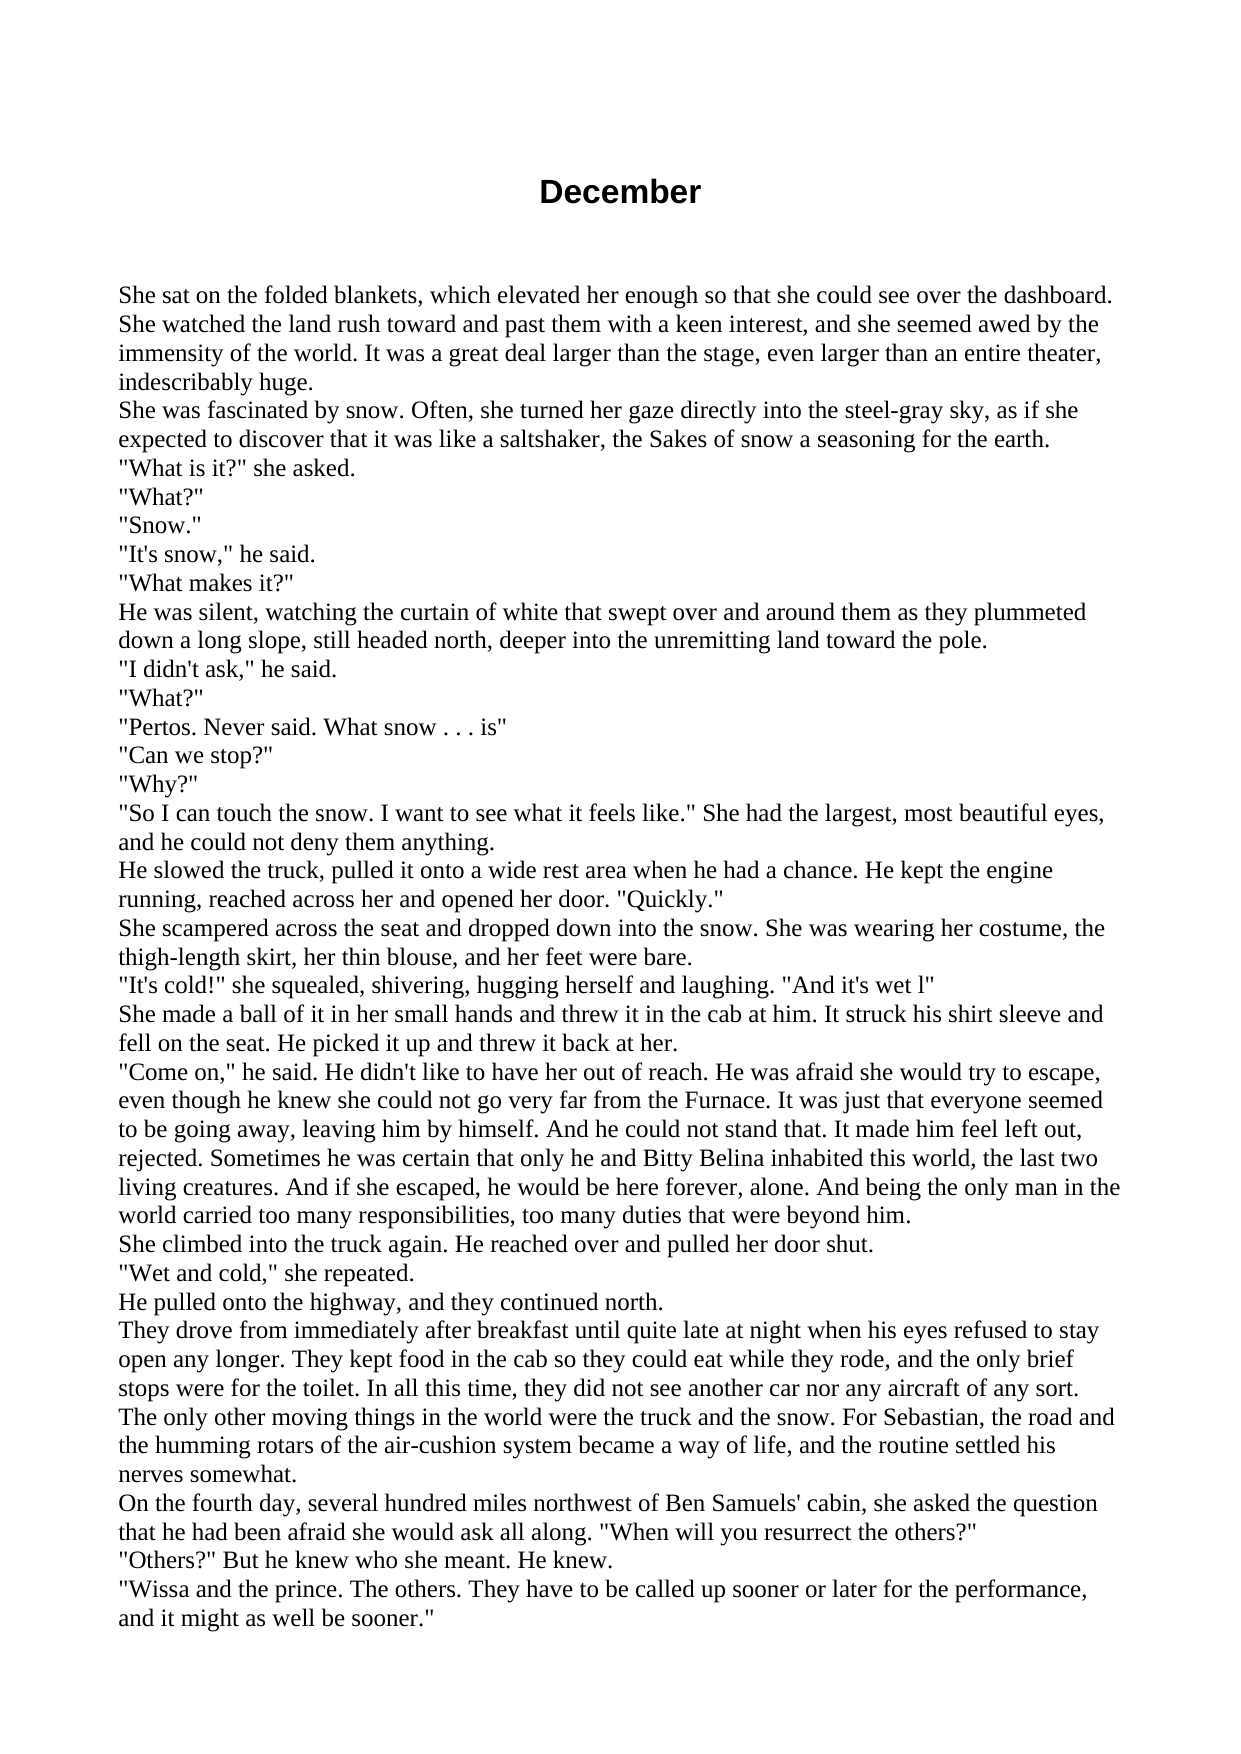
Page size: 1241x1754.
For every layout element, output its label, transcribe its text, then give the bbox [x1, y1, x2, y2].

text He was silent, watching the curtain of white that swept over and around them as they plummeted down a long slope, still headed north, deeper into the unremitting land toward the pole. [118, 597, 1122, 654]
text "What makes it?" [118, 568, 1122, 597]
text "It's snow," he said. [118, 539, 1122, 568]
text She made a ball of it in her small hands and threw it in the cab at him. It struck his shirt sleeve and fell on the seat. He picked it up and threw it back at her. [118, 999, 1122, 1057]
text "So I can touch the snow. I want to see what it feels like." She had the largest, most beautiful eyes, and he could not deny them anything. [118, 798, 1122, 856]
text "It's cold!" she squealed, shivering, hugging herself and laughing. "And it's wet l" [118, 971, 1122, 999]
text On the fourth day, several hundred miles northwest of Ben Samuels' cabin, she asked the question that he had been afraid she would ask all along. "When will you resurrect the others?" [118, 1488, 1122, 1546]
text They drove from immediately after breakfast until quite late at night when his eyes refused to stay open any longer. They kept food in the cab so they could eat while they rode, and the only brief stops were for the toilet. In all this time, they did not see another car nor any aircraft of any sort. The only other moving things in the world were the truck and the snow. For Sebastian, the road and the humming rotars of the air-cushion system became a way of life, and the routine settled his nerves somewhat. [118, 1316, 1122, 1488]
text "Wissa and the prince. The others. They have to be called up sooner or later for the performance, and it might as well be sooner." [118, 1574, 1122, 1632]
text She scampered across the seat and dropped down into the snow. She was wearing her costume, the thigh-length skirt, her thin blouse, and her feet were bare. [118, 913, 1122, 971]
text "Pertos. Never said. What snow . . . is" [118, 712, 1122, 741]
text "What is it?" she asked. [118, 453, 1122, 482]
text "Come on," he said. He didn't like to have her out of reach. He was afraid she would try to escape, even though he knew she could not go very far from the Furnace. It was just that everyone seemed to be going away, leaving him by himself. And he could not stand that. It made him feel left out, rejected. Sometimes he was certain that only he and Bitty Belina inhabited this world, the last two living creatures. And if she escaped, he would be here forever, alone. And being the only man in the world carried too many responsibilities, too many duties that were beyond him. [118, 1057, 1122, 1229]
text "Wet and cold," she repeated. [118, 1258, 1122, 1287]
text "Can we stop?" [118, 741, 1122, 769]
text She climbed into the truck again. He reached over and pulled her door shut. [118, 1229, 1122, 1258]
text He pulled onto the highway, and they continued north. [118, 1287, 1122, 1316]
text "Why?" [118, 769, 1122, 798]
text "Snow." [118, 511, 1122, 539]
text She sat on the folded blankets, which elevated her enough so that she could see over the dashboard. She watched the land rush toward and past them with a keen interest, and she seemed awed by the immensity of the world. It was a great deal larger than the stage, even larger than an entire theater, indescribably huge. [118, 281, 1122, 396]
subtitle December [118, 172, 1122, 211]
text "What?" [118, 482, 1122, 511]
text "What?" [118, 683, 1122, 712]
text She was fascinated by snow. Often, she turned her gaze directly into the steel-gray sky, as if she expected to discover that it was like a saltshaker, the Sakes of snow a seasoning for the earth. [118, 396, 1122, 453]
text "Others?" But he knew who she meant. He knew. [118, 1546, 1122, 1574]
text "I didn't ask," he said. [118, 654, 1122, 683]
text He slowed the truck, pulled it onto a wide rest area when he had a chance. He kept the engine running, reached across her and opened her door. "Quickly." [118, 856, 1122, 913]
